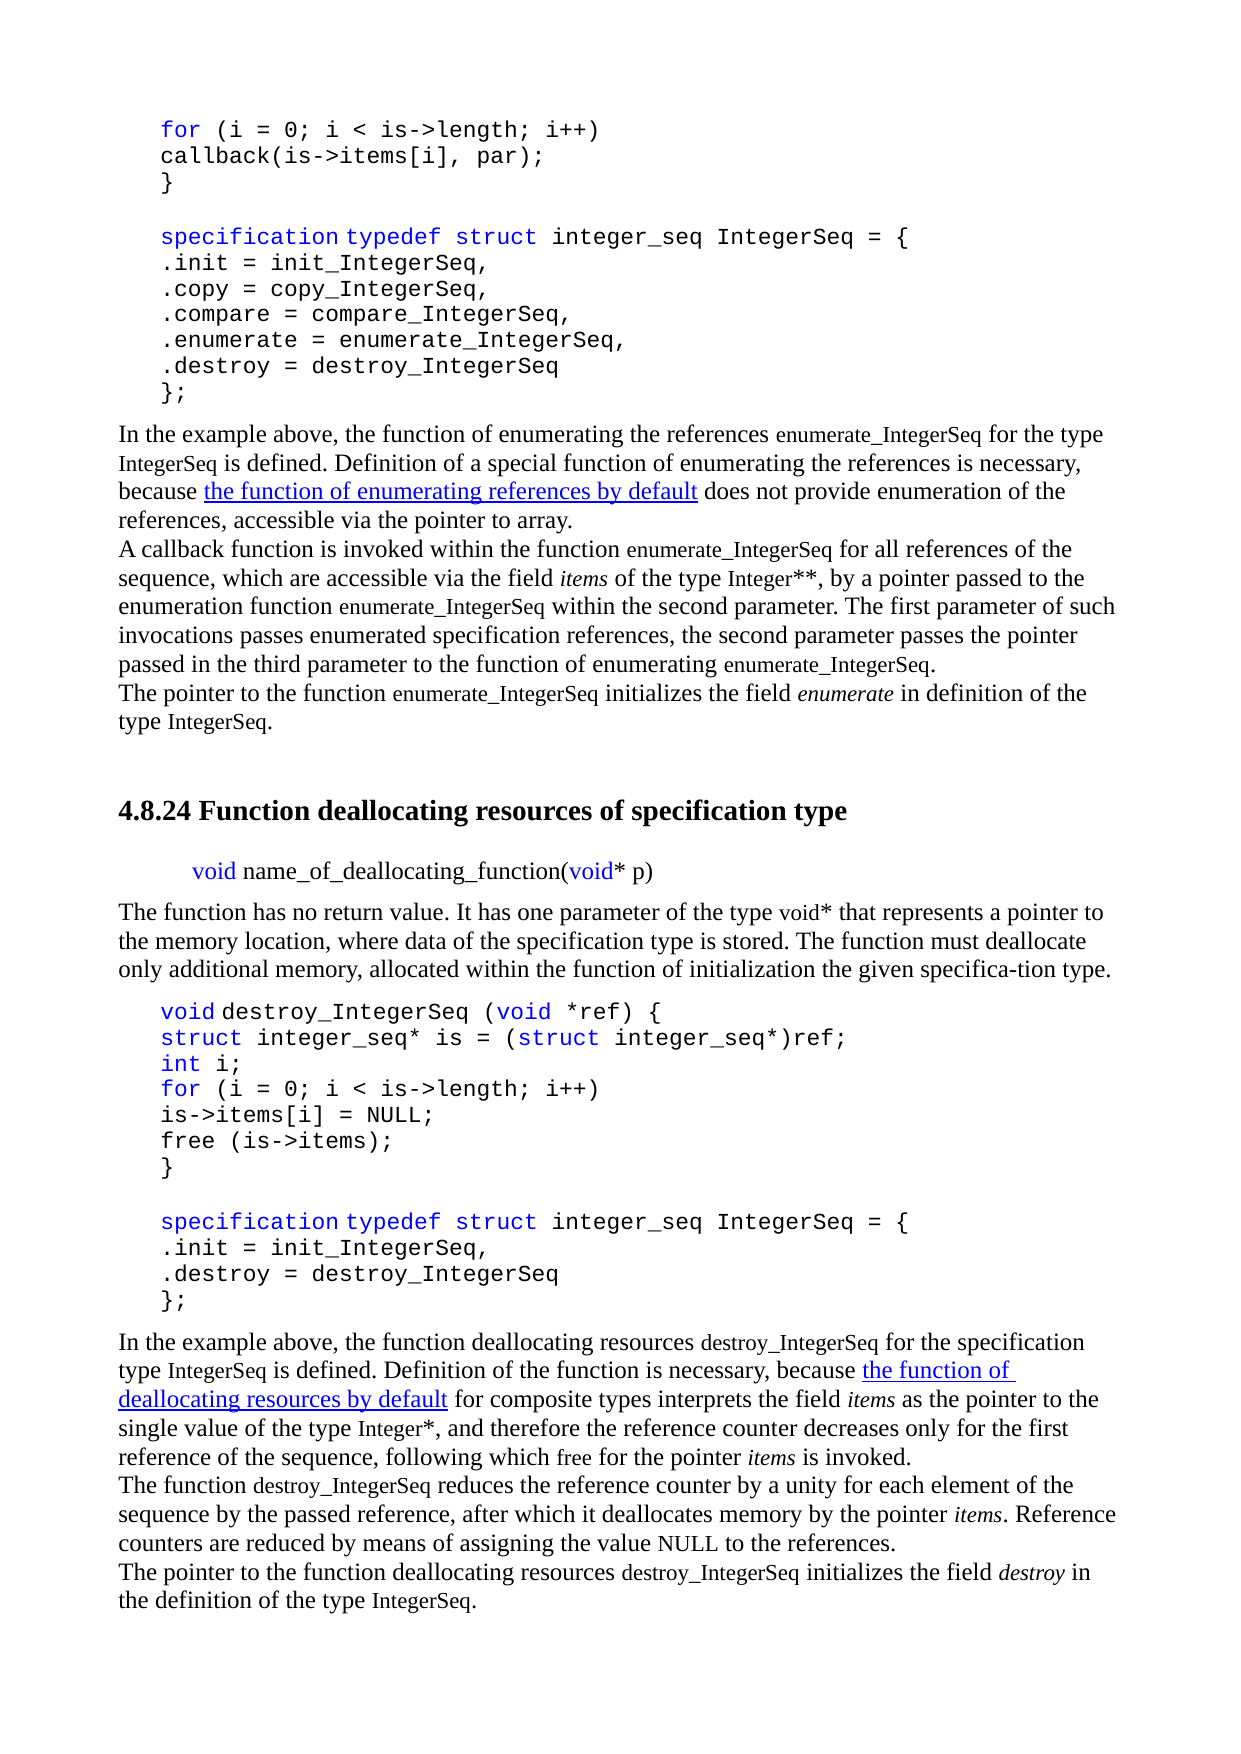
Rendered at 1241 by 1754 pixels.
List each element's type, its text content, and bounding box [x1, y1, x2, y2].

text The function destroy_IntegerSeq reduces the reference counter by a unity for each element of the sequence by the passed reference, after which it deallocates memory by the pointer items. Reference counters are reduced by means of assigning the value NULL to the references. [118, 1471, 1122, 1557]
text A callback function is invoked within the function enumerate_IntegerSeq for all references of the sequence, which are accessible via the field items of the type Integer**, by a pointer passed to the enumeration function enumerate_IntegerSeq within the second parameter. The first parameter of such invocations passes enumerated specification references, the second parameter passes the pointer passed in the third parameter to the function of enumerating enumerate_IntegerSeq. [118, 534, 1122, 678]
text void name_of_deallocating_function(void* p) [118, 856, 1122, 884]
subtitle 4.8.24 Function deallocating resources of specification type [118, 793, 1122, 827]
text void destroy_IntegerSeq (void *ref) { struct integer_seq* is = (struct integer_seq*)ref; int i; for (i = 0; i < is->length; i++) is->items[i] = NULL; free (is->items); } [160, 996, 1122, 1182]
text In the example above, the function of enumerating the references enumerate_IntegerSeq for the type IntegerSeq is defined. Definition of a special function of enumerating the references is necessary, because the function of enumerating references by default does not provide enumeration of the references, accessible via the pointer to array. [118, 419, 1122, 534]
text specification typedef struct integer_seq IntegerSeq = { .init = init_IntegerSeq, .destroy = destroy_IntegerSeq }; [160, 1206, 1122, 1314]
text In the example above, the function deallocating resources destroy_IntegerSeq for the specification type IntegerSeq is defined. Definition of the function is necessary, because the function of deallocating resources by default for composite types interprets the field items as the pointer to the single value of the type Integer*, and therefore the reference counter decreases only for the first reference of the sequence, following which free for the pointer items is invoked. [118, 1327, 1122, 1471]
text The pointer to the function deallocating resources destroy_IntegerSeq initializes the field destroy in the definition of the type IntegerSeq. [118, 1557, 1122, 1614]
text The pointer to the function enumerate_IntegerSeq initializes the field enumerate in definition of the type IntegerSeq. [118, 678, 1122, 735]
text for (i = 0; i < is->length; i++) callback(is->items[i], par); } [160, 118, 1122, 196]
text specification typedef struct integer_seq IntegerSeq = { .init = init_IntegerSeq, .copy = copy_IntegerSeq, .compare = compare_IntegerSeq, .enumerate = enumerate_IntegerSeq, .destroy = destroy_IntegerSeq }; [160, 221, 1122, 407]
text The function has no return value. It has one parameter of the type void* that represents a pointer to the memory location, where data of the specification type is stored. The function must deallocate only additional memory, allocated within the function of initialization the given specifica-tion type. [118, 897, 1122, 983]
